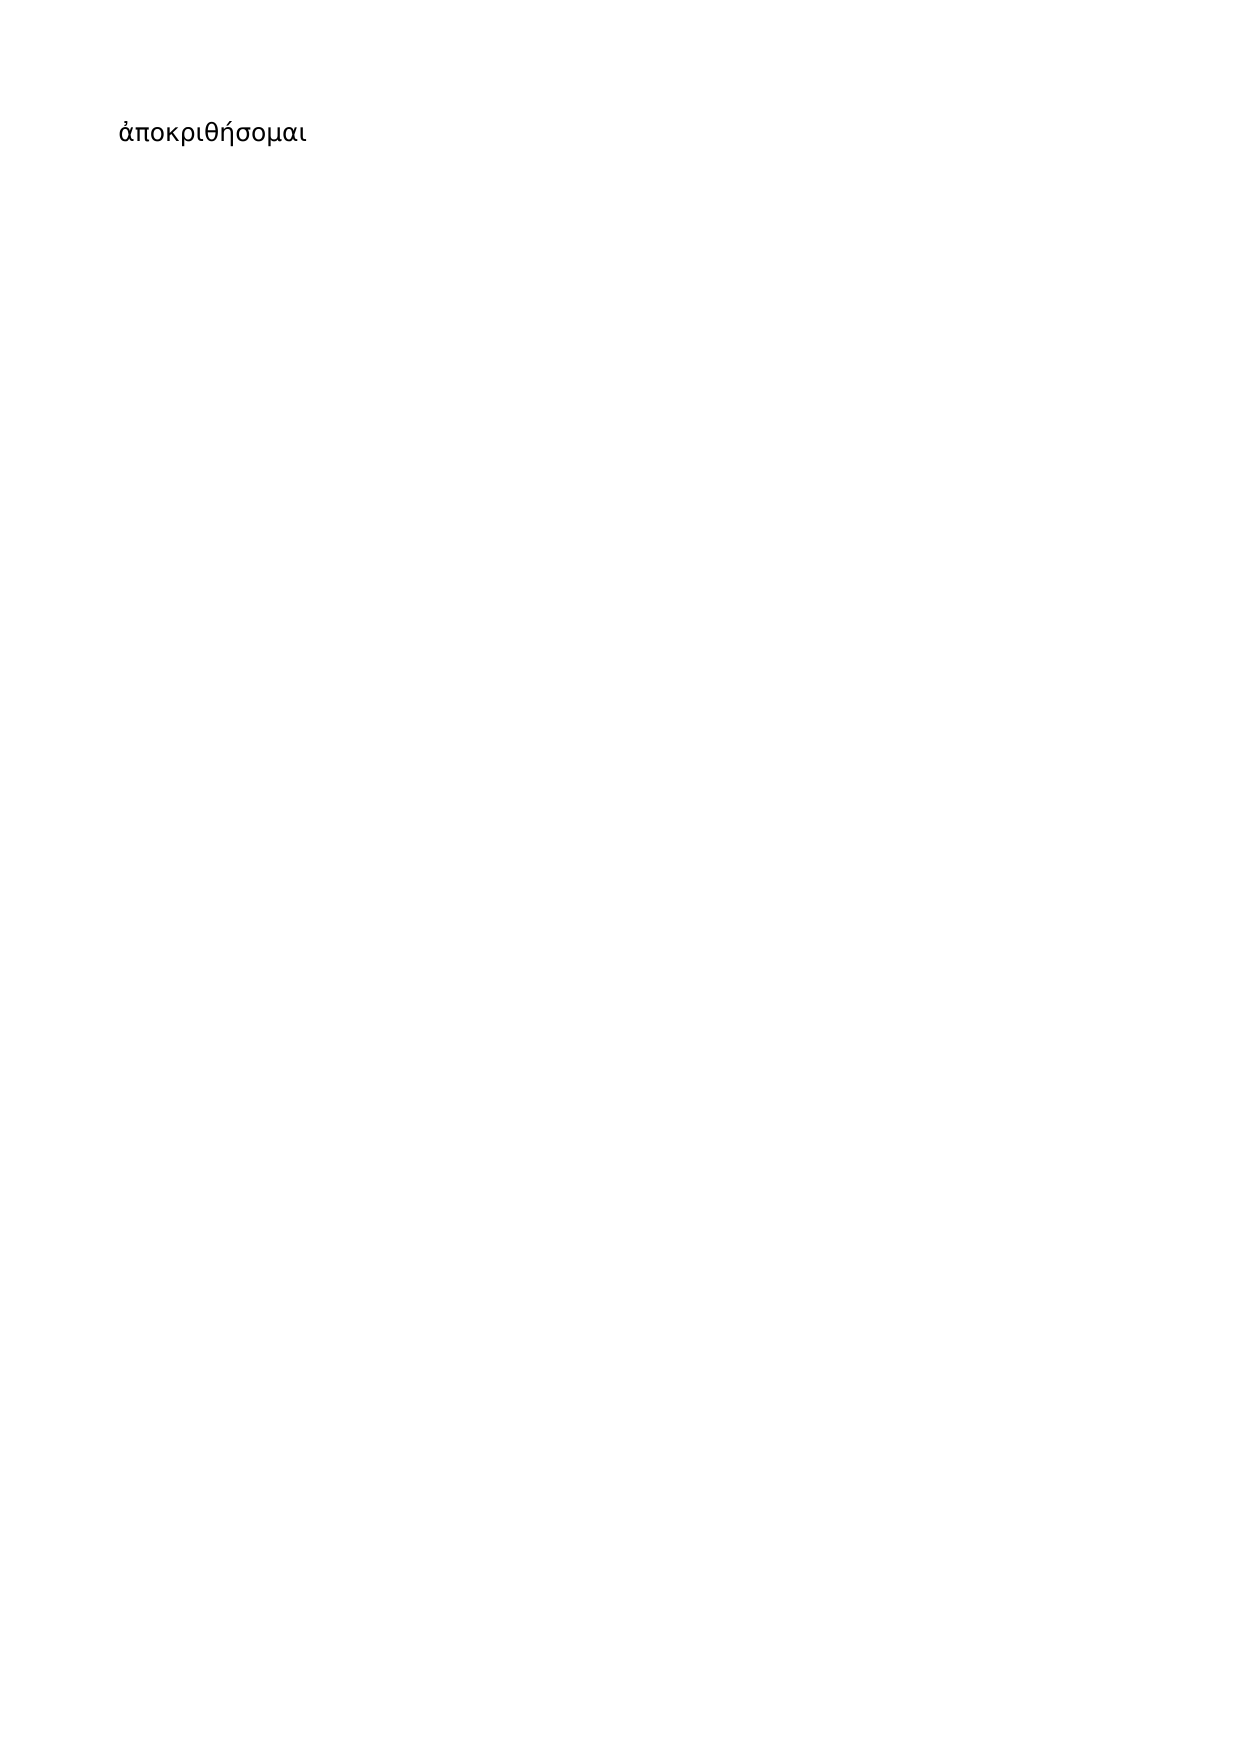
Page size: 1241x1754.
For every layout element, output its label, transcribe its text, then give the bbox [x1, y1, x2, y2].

text ἀποκριθήσομαι [118, 118, 1122, 147]
